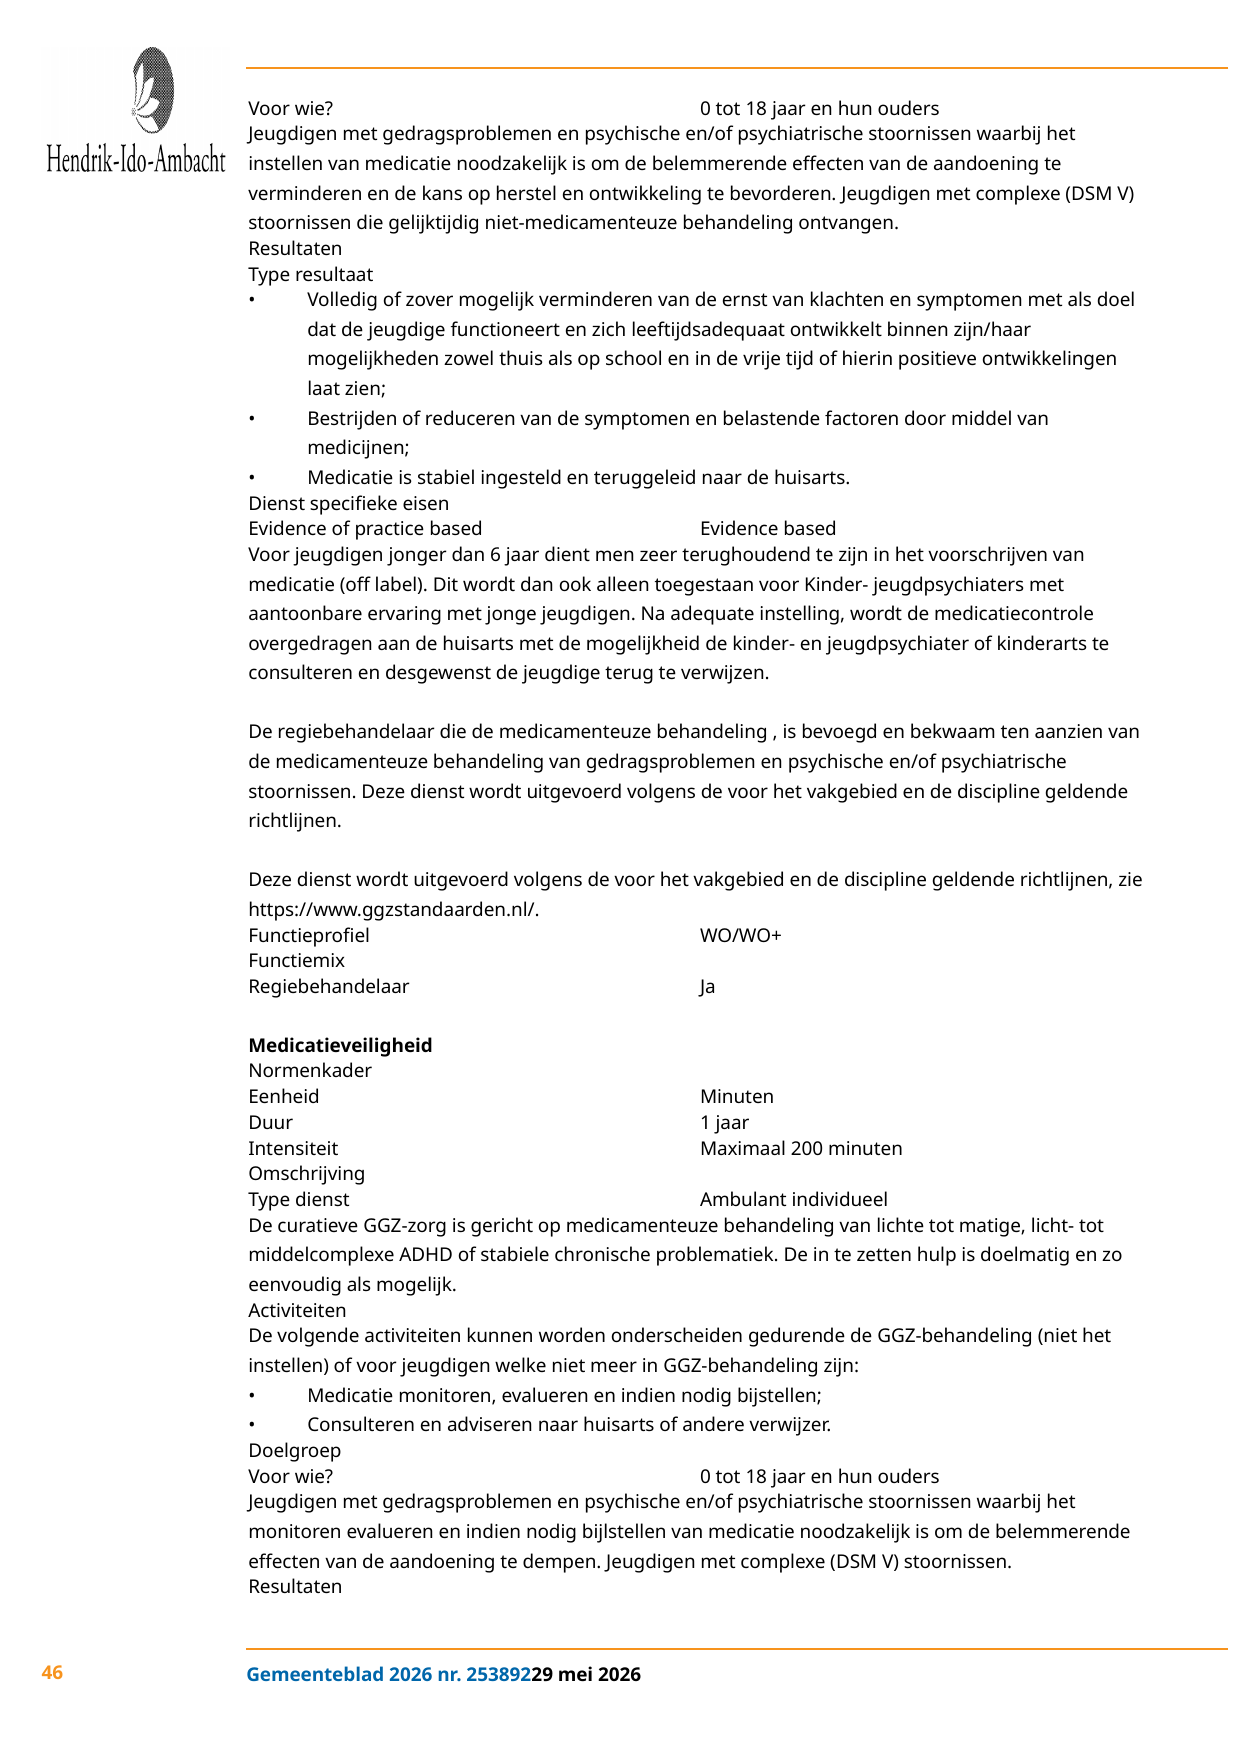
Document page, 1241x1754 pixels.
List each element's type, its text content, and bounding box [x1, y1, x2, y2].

table_cell Evidence of practice based [248, 515, 700, 541]
table_cell Regiebehandelaar [248, 973, 700, 999]
table_cell Doelgroep [248, 1437, 1152, 1463]
table_cell Minuten [700, 1084, 1152, 1109]
table_cell Functieprofiel [248, 922, 700, 948]
table_cell Jeugdigen met gedragsproblemen en psychische en/of psychiatrische stoornissen waarbij het instellen van medicatie noodzakelijk is om de belemmerende effecten van de aandoening te verminderen en de kans op herstel en ontwikkeling te bevorderen. Jeugdigen met complexe (DSM V) stoornissen die gelijktijdig niet-medicamenteuze behandeling ontvangen. [248, 121, 1152, 235]
table_cell Jeugdigen met gedragsproblemen en psychische en/of psychiatrische stoornissen waarbij het monitoren evalueren en indien nodig bijlstellen van medicatie noodzakelijk is om de belemmerende effecten van de aandoening te dempen. Jeugdigen met complexe (DSM V) stoornissen. [248, 1489, 1152, 1573]
table_cell Type dienst [248, 1186, 700, 1212]
table_cell Voor wie? [248, 95, 700, 121]
table_cell Duur [248, 1109, 700, 1135]
picture [41, 47, 231, 172]
table_cell Resultaten [248, 235, 1152, 261]
table_cell Eenheid [248, 1084, 700, 1109]
table_cell WO/WO+ [700, 922, 1152, 948]
table_cell 1 jaar [700, 1109, 1152, 1135]
table_cell Intensiteit [248, 1135, 700, 1161]
table_cell Activiteiten [248, 1297, 1152, 1323]
table_cell Dienst specifieke eisen [248, 490, 1152, 515]
table_cell Normenkader [248, 1058, 1152, 1083]
table_cell Evidence based [700, 515, 1152, 541]
table_cell Volledig of zover mogelijk verminderen van de ernst van klachten en symptomen met als doel dat de jeugdige functioneert en zich leeftijdsadequaat ontwikkelt binnen zijn/haar mogelijkheden zowel thuis als op school en in de vrije tijd of hierin positieve ontwikkelingen laat zien; Bestrijden of reduceren van de symptomen en belastende factoren door middel van medicijnen; Medicatie is stabiel ingesteld en teruggeleid naar de huisarts. [248, 286, 1152, 490]
table_cell De volgende activiteiten kunnen worden onderscheiden gedurende de GGZ-behandeling (niet het instellen) of voor jeugdigen welke niet meer in GGZ-behandeling zijn: Medicatie monitoren, evalueren en indien nodig bijstellen; Consulteren en adviseren naar huisarts of andere verwijzer. [248, 1323, 1152, 1437]
table_cell Maximaal 200 minuten [700, 1135, 1152, 1161]
table_cell Type resultaat [248, 261, 700, 286]
table_cell Voor wie? [248, 1463, 700, 1489]
table_cell Voor jeugdigen jonger dan 6 jaar dient men zeer terughoudend te zijn in het voorschrijven van medicatie (off label). Dit wordt dan ook alleen toegestaan voor Kinder- jeugdpsychiaters met aantoonbare ervaring met jonge jeugdigen. Na adequate instelling, wordt de medicatiecontrole overgedragen aan de huisarts met de mogelijkheid de kinder- en jeugdpsychiater of kinderarts te consulteren en desgewenst de jeugdige terug te verwijzen. De regiebehandelaar die de medicamenteuze behandeling , is bevoegd en bekwaam ten aanzien van de medicamenteuze behandeling van gedragsproblemen en psychische en/of psychiatrische stoornissen. Deze dienst wordt uitgevoerd volgens de voor het vakgebied en de discipline geldende richtlijnen. Deze dienst wordt uitgevoerd volgens de voor het vakgebied en de discipline geldende richtlijnen, zie https://www.ggzstandaarden.nl/. [248, 541, 1152, 922]
table_header Medicatieveiligheid [248, 1032, 1152, 1058]
table_cell Ja [700, 973, 1152, 999]
table_cell De curatieve GGZ-zorg is gericht op medicamenteuze behandeling van lichte tot matige, licht- tot middelcomplexe ADHD of stabiele chronische problematiek. De in te zetten hulp is doelmatig en zo eenvoudig als mogelijk. [248, 1212, 1152, 1297]
table_cell 0 tot 18 jaar en hun ouders [700, 1463, 1152, 1489]
table_cell Omschrijving [248, 1161, 1152, 1186]
table_cell Functiemix [248, 948, 700, 973]
table_cell 0 tot 18 jaar en hun ouders [700, 95, 1152, 121]
table_cell [700, 261, 1152, 286]
table_cell Resultaten [248, 1574, 1152, 1599]
table_cell Ambulant individueel [700, 1186, 1152, 1212]
table_cell [700, 948, 1152, 973]
